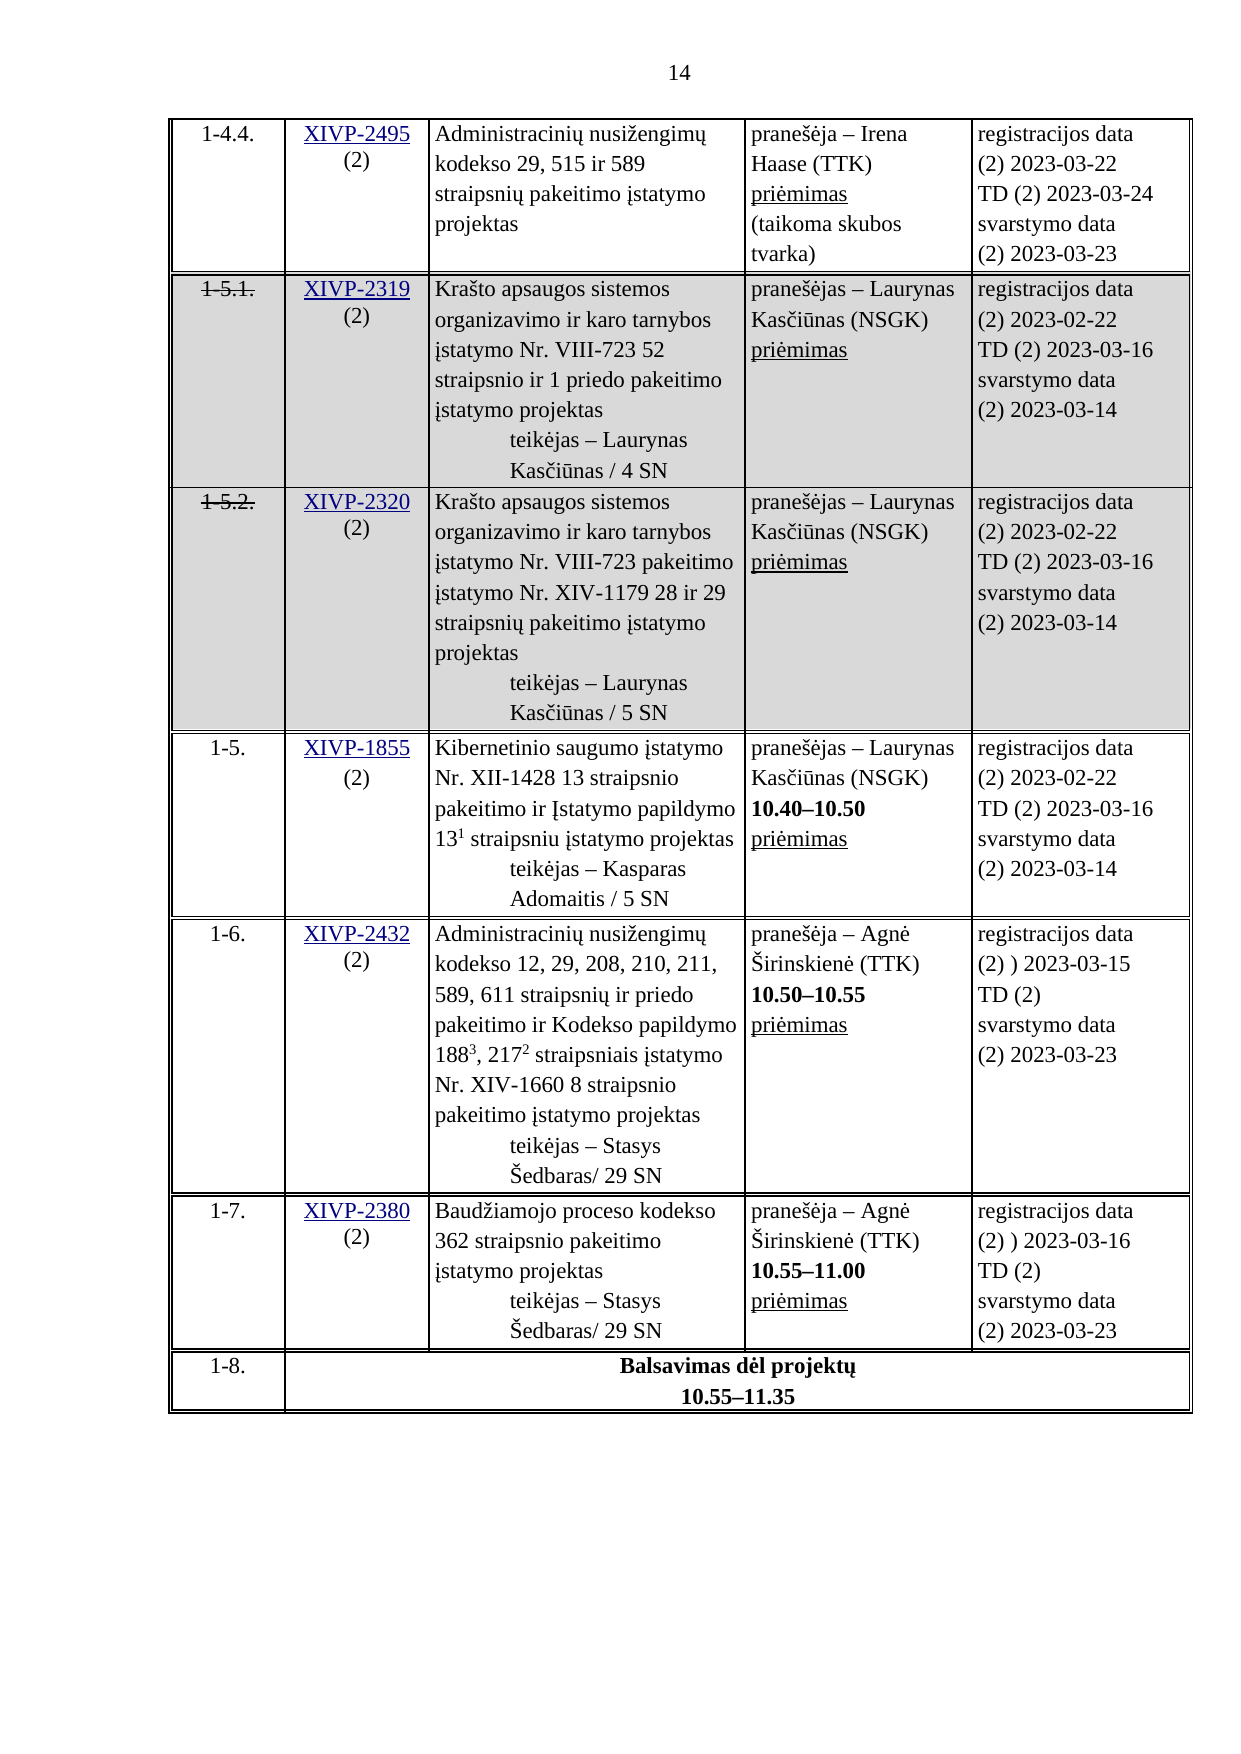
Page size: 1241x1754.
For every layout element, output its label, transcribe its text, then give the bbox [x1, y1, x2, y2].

table_cell XIVP-2319 (2) [286, 276, 428, 487]
table_cell registracijos data (2) 2023-03-22 TD (2) 2023-03-24 svarstymo data (2) 2023-03-23 [973, 120, 1189, 271]
table_cell [1193, 118, 1240, 271]
table_cell pranešėja – Irena Haase (TTK) priėmimas (taikoma skubos tvarka) [746, 120, 971, 271]
table_cell [1193, 487, 1240, 729]
table_cell registracijos data (2) 2023-02-22 TD (2) 2023-03-16 svarstymo data (2) 2023-03-14 [973, 734, 1189, 916]
table_cell 1-4.4. [173, 120, 284, 271]
table_cell XIVP-2380 (2) [286, 1197, 428, 1348]
table_cell registracijos data (2) 2023-02-22 TD (2) 2023-03-16 svarstymo data (2) 2023-03-14 [973, 488, 1189, 729]
table_cell 1-6. [173, 920, 284, 1192]
table_cell XIVP-1855 (2) [286, 734, 428, 916]
table_cell [1193, 730, 1240, 916]
table_cell pranešėja – Agnė Širinskienė (TTK) 10.55–11.00 priėmimas [746, 1197, 971, 1348]
table_cell [1193, 916, 1240, 1192]
table_cell 1-8. [173, 1353, 284, 1409]
table_cell Baudžiamojo proceso kodekso 362 straipsnio pakeitimo įstatymo projektas teikėjas – Stasys Šedbaras/ 29 SN [430, 1197, 744, 1348]
table_cell pranešėja – Agnė Širinskienė (TTK) 10.50–10.55 priėmimas [746, 920, 971, 1192]
table_cell Administracinių nusižengimų kodekso 29, 515 ir 589 straipsnių pakeitimo įstatymo projektas [430, 120, 744, 271]
table_cell pranešėjas – Laurynas Kasčiūnas (NSGK) priėmimas [746, 488, 971, 729]
table_cell Balsavimas dėl projektų 10.55–11.35 [286, 1353, 1189, 1409]
table_cell [1193, 1192, 1240, 1348]
table_cell registracijos data (2) 2023-02-22 TD (2) 2023-03-16 svarstymo data (2) 2023-03-14 [973, 276, 1189, 487]
table_cell Krašto apsaugos sistemos organizavimo ir karo tarnybos įstatymo Nr. VIII-723 pakeitimo įstatymo Nr. XIV-1179 28 ir 29 straipsnių pakeitimo įstatymo projektas teikėjas – Laurynas Kasčiūnas / 5 SN [430, 488, 744, 729]
table_cell XIVP-2432 (2) [286, 920, 428, 1192]
table_cell pranešėjas – Laurynas Kasčiūnas (NSGK) 10.40–10.50 priėmimas [746, 734, 971, 916]
table_cell registracijos data (2) ) 2023-03-15 TD (2) svarstymo data (2) 2023-03-23 [973, 920, 1189, 1192]
table_cell registracijos data (2) ) 2023-03-16 TD (2) svarstymo data (2) 2023-03-23 [973, 1197, 1189, 1348]
table_cell 1-7. [173, 1197, 284, 1348]
table_cell Administracinių nusižengimų kodekso 12, 29, 208, 210, 211, 589, 611 straipsnių ir priedo pakeitimo ir Kodekso papildymo 1883, 2172 straipsniais įstatymo Nr. XIV-1660 8 straipsnio pakeitimo įstatymo projektas teikėjas – Stasys Šedbaras/ 29 SN [430, 920, 744, 1192]
table_cell Krašto apsaugos sistemos organizavimo ir karo tarnybos įstatymo Nr. VIII-723 52 straipsnio ir 1 priedo pakeitimo įstatymo projektas teikėjas – Laurynas Kasčiūnas / 4 SN [430, 276, 744, 487]
table_cell 1-5. [173, 734, 284, 916]
table_cell XIVP-2495 (2) [286, 120, 428, 271]
table_cell 1-5.2. [173, 488, 284, 729]
table_cell [1193, 1348, 1240, 1409]
table_cell Kibernetinio saugumo įstatymo Nr. XII-1428 13 straipsnio pakeitimo ir Įstatymo papildymo 131 straipsniu įstatymo projektas teikėjas – Kasparas Adomaitis / 5 SN [430, 734, 744, 916]
table_cell XIVP-2320 (2) [286, 488, 428, 729]
table_cell pranešėjas – Laurynas Kasčiūnas (NSGK) priėmimas [746, 276, 971, 487]
table_cell [1193, 271, 1240, 487]
table_cell 1-5.1. [173, 276, 284, 487]
